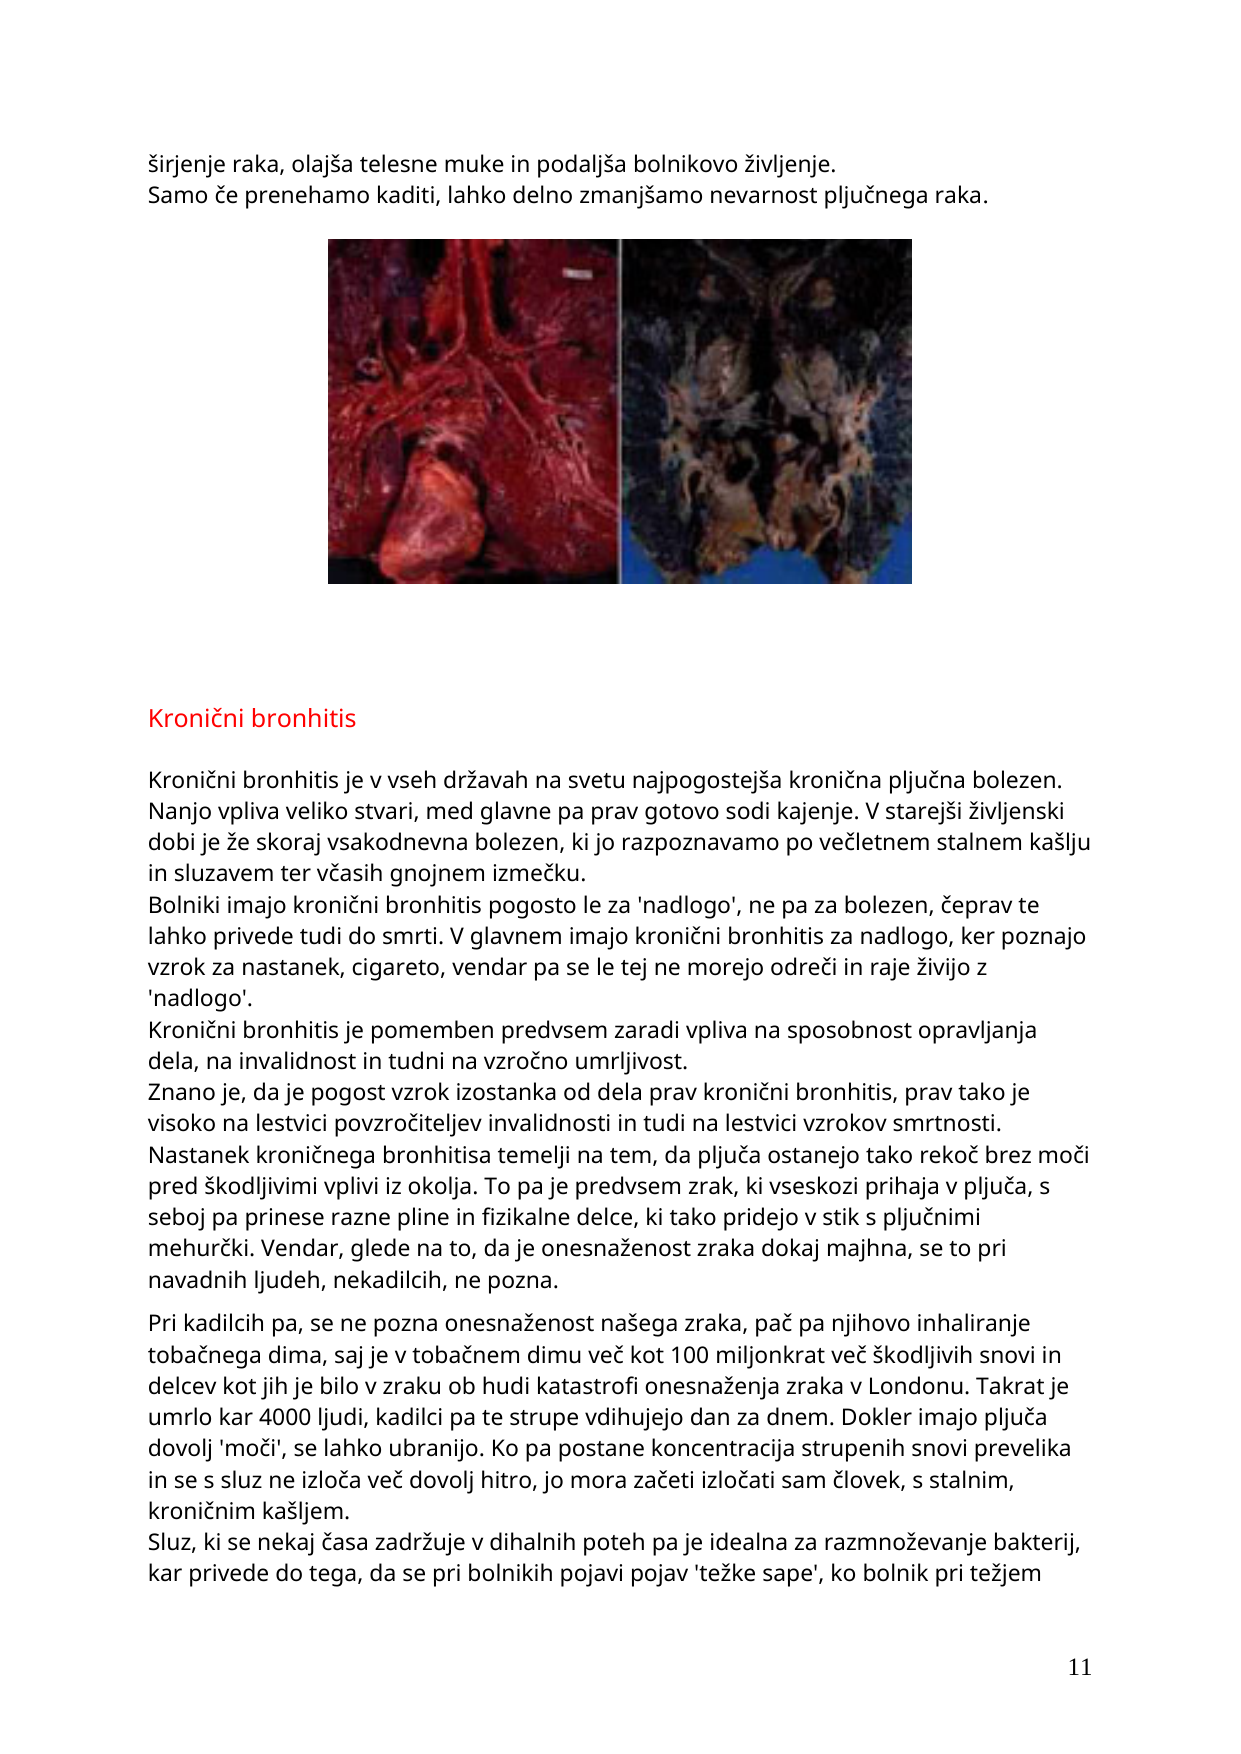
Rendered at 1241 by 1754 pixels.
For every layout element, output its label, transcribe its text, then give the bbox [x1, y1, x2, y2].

text Kronični bronhitis je v vseh državah na svetu najpogostejša kronična pljučna bolezen. Nanjo vpliva veliko stvari, med glavne pa prav gotovo sodi kajenje. V starejši življenski dobi je že skoraj vsakodnevna bolezen, ki jo razpoznavamo po večletnem stalnem kašlju in sluzavem ter včasih gnojnem izmečku. Bolniki imajo kronični bronhitis pogosto le za 'nadlogo', ne pa za bolezen, čeprav te lahko privede tudi do smrti. V glavnem imajo kronični bronhitis za nadlogo, ker poznajo vzrok za nastanek, cigareto, vendar pa se le tej ne morejo odreči in raje živijo z 'nadlogo'. Kronični bronhitis je pomemben predvsem zaradi vpliva na sposobnost opravljanja dela, na invalidnost in tudni na vzročno umrljivost. Znano je, da je pogost vzrok izostanka od dela prav kronični bronhitis, prav tako je visoko na lestvici povzročiteljev invalidnosti in tudi na lestvici vzrokov smrtnosti. Nastanek kroničnega bronhitisa temelji na tem, da pljuča ostanejo tako rekoč brez moči pred škodljivimi vplivi iz okolja. To pa je predvsem zrak, ki vseskozi prihaja v pljuča, s seboj pa prinese razne pline in fizikalne delce, ki tako pridejo v stik s pljučnimi mehurčki. Vendar, glede na to, da je onesnaženost zraka dokaj majhna, se to pri navadnih ljudeh, nekadilcih, ne pozna. [148, 764, 1093, 1295]
text Pri kadilcih pa, se ne pozna onesnaženost našega zraka, pač pa njihovo inhaliranje tobačnega dima, saj je v tobačnem dimu več kot 100 miljonkrat več škodljivih snovi in delcev kot jih je bilo v zraku ob hudi katastrofi onesnaženja zraka v Londonu. Takrat je umrlo kar 4000 ljudi, kadilci pa te strupe vdihujejo dan za dnem. Dokler imajo pljuča dovolj 'moči', se lahko ubranijo. Ko pa postane koncentracija strupenih snovi prevelika in se s sluz ne izloča več dovolj hitro, jo mora začeti izločati sam človek, s stalnim, kroničnim kašljem. Sluz, ki se nekaj časa zadržuje v dihalnih poteh pa je idealna za razmnoževanje bakterij, kar privede do tega, da se pri bolnikih pojavi pojav 'težke sape', ko bolnik pri težjem [148, 1307, 1093, 1589]
text Kronični bronhitis [148, 700, 1093, 734]
picture [328, 239, 912, 584]
text širjenje raka, olajša telesne muke in podaljša bolnikovo življenje. Samo če prenehamo kaditi, lahko delno zmanjšamo nevarnost pljučnega raka. [148, 148, 1093, 210]
